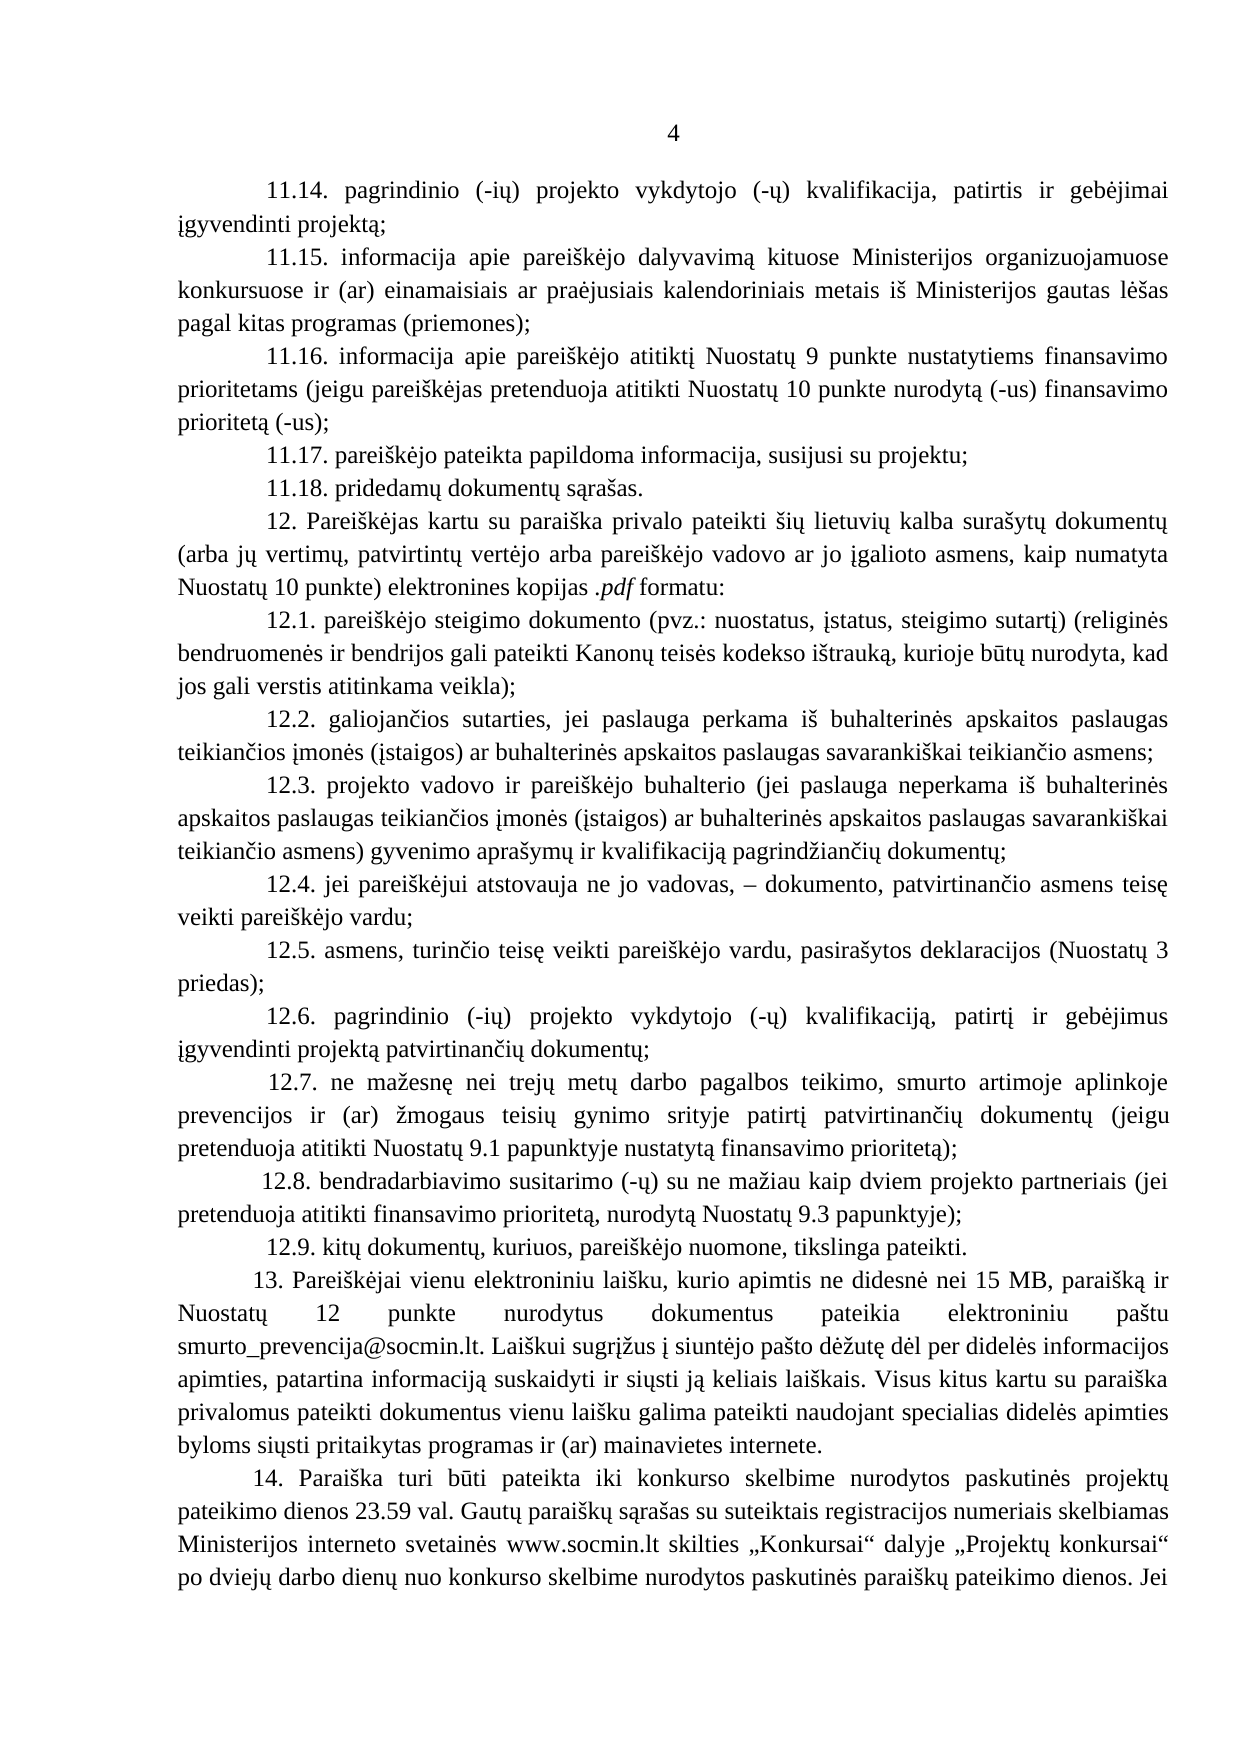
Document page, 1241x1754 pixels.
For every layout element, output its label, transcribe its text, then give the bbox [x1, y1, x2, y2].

text 14. Paraiška turi būti pateikta iki konkurso skelbime nurodytos paskutinės projektų pateikimo dienos 23.59 val. Gautų paraiškų sąrašas su suteiktais registracijos numeriais skelbiamas Ministerijos interneto svetainės www.socmin.lt skilties „Konkursai“ dalyje „Projektų konkursai“ po dviejų darbo dienų nuo konkurso skelbime nurodytos paskutinės paraiškų pateikimo dienos. Jei [177, 1463, 1169, 1591]
text 12.9. kitų dokumentų, kuriuos, pareiškėjo nuomone, tikslinga pateikti. [177, 1232, 1169, 1261]
text 12.4. jei pareiškėjui atstovauja ne jo vadovas, – dokumento, patvirtinančio asmens teisę veikti pareiškėjo vardu; [177, 869, 1169, 931]
text 12.1. pareiškėjo steigimo dokumento (pvz.: nuostatus, įstatus, steigimo sutartį) (religinės bendruomenės ir bendrijos gali pateikti Kanonų teisės kodekso ištrauką, kurioje būtų nurodyta, kad jos gali verstis atitinkama veikla); [177, 605, 1169, 700]
text 11.18. pridedamų dokumentų sąrašas. [177, 473, 1169, 502]
text 12.5. asmens, turinčio teisę veikti pareiškėjo vardu, pasirašytos deklaracijos (Nuostatų 3 priedas); [177, 935, 1169, 997]
text 12.7. ne mažesnę nei trejų metų darbo pagalbos teikimo, smurto artimoje aplinkoje prevencijos ir (ar) žmogaus teisių gynimo srityje patirtį patvirtinančių dokumentų (jeigu pretenduoja atitikti Nuostatų 9.1 papunktyje nustatytą finansavimo prioritetą); [177, 1067, 1169, 1162]
text 12.8. bendradarbiavimo susitarimo (-ų) su ne mažiau kaip dviem projekto partneriais (jei pretenduoja atitikti finansavimo prioritetą, nurodytą Nuostatų 9.3 papunktyje); [177, 1166, 1169, 1228]
text 12.2. galiojančios sutarties, jei paslauga perkama iš buhalterinės apskaitos paslaugas teikiančios įmonės (įstaigos) ar buhalterinės apskaitos paslaugas savarankiškai teikiančio asmens; [177, 704, 1169, 766]
text 11.14. pagrindinio (-ių) projekto vykdytojo (-ų) kvalifikacija, patirtis ir gebėjimai įgyvendinti projektą; [177, 176, 1169, 237]
text 11.17. pareiškėjo pateikta papildoma informacija, susijusi su projektu; [177, 440, 1169, 468]
text 12. Pareiškėjas kartu su paraiška privalo pateikti šių lietuvių kalba surašytų dokumentų (arba jų vertimų, patvirtintų vertėjo arba pareiškėjo vadovo ar jo įgalioto asmens, kaip numatyta Nuostatų 10 punkte) elektronines kopijas .pdf formatu: [177, 506, 1169, 601]
text 13. Pareiškėjai vienu elektroniniu laišku, kurio apimtis ne didesnė nei 15 MB, paraišką ir Nuostatų 12 punkte nurodytus dokumentus pateikia elektroniniu paštu smurto_prevencija@socmin.lt. Laiškui sugrįžus į siuntėjo pašto dėžutę dėl per didelės informacijos apimties, patartina informaciją suskaidyti ir siųsti ją keliais laiškais. Visus kitus kartu su paraiška privalomus pateikti dokumentus vienu laišku galima pateikti naudojant specialias didelės apimties byloms siųsti pritaikytas programas ir (ar) mainavietes internete. [177, 1265, 1169, 1459]
text 12.3. projekto vadovo ir pareiškėjo buhalterio (jei paslauga neperkama iš buhalterinės apskaitos paslaugas teikiančios įmonės (įstaigos) ar buhalterinės apskaitos paslaugas savarankiškai teikiančio asmens) gyvenimo aprašymų ir kvalifikaciją pagrindžiančių dokumentų; [177, 770, 1169, 865]
text 11.15. informacija apie pareiškėjo dalyvavimą kituose Ministerijos organizuojamuose konkursuose ir (ar) einamaisiais ar praėjusiais kalendoriniais metais iš Ministerijos gautas lėšas pagal kitas programas (priemones); [177, 242, 1169, 336]
text 11.16. informacija apie pareiškėjo atitiktį Nuostatų 9 punkte nustatytiems finansavimo prioritetams (jeigu pareiškėjas pretenduoja atitikti Nuostatų 10 punkte nurodytą (-us) finansavimo prioritetą (-us); [177, 341, 1169, 436]
text 12.6. pagrindinio (-ių) projekto vykdytojo (-ų) kvalifikaciją, patirtį ir gebėjimus įgyvendinti projektą patvirtinančių dokumentų; [177, 1001, 1169, 1063]
